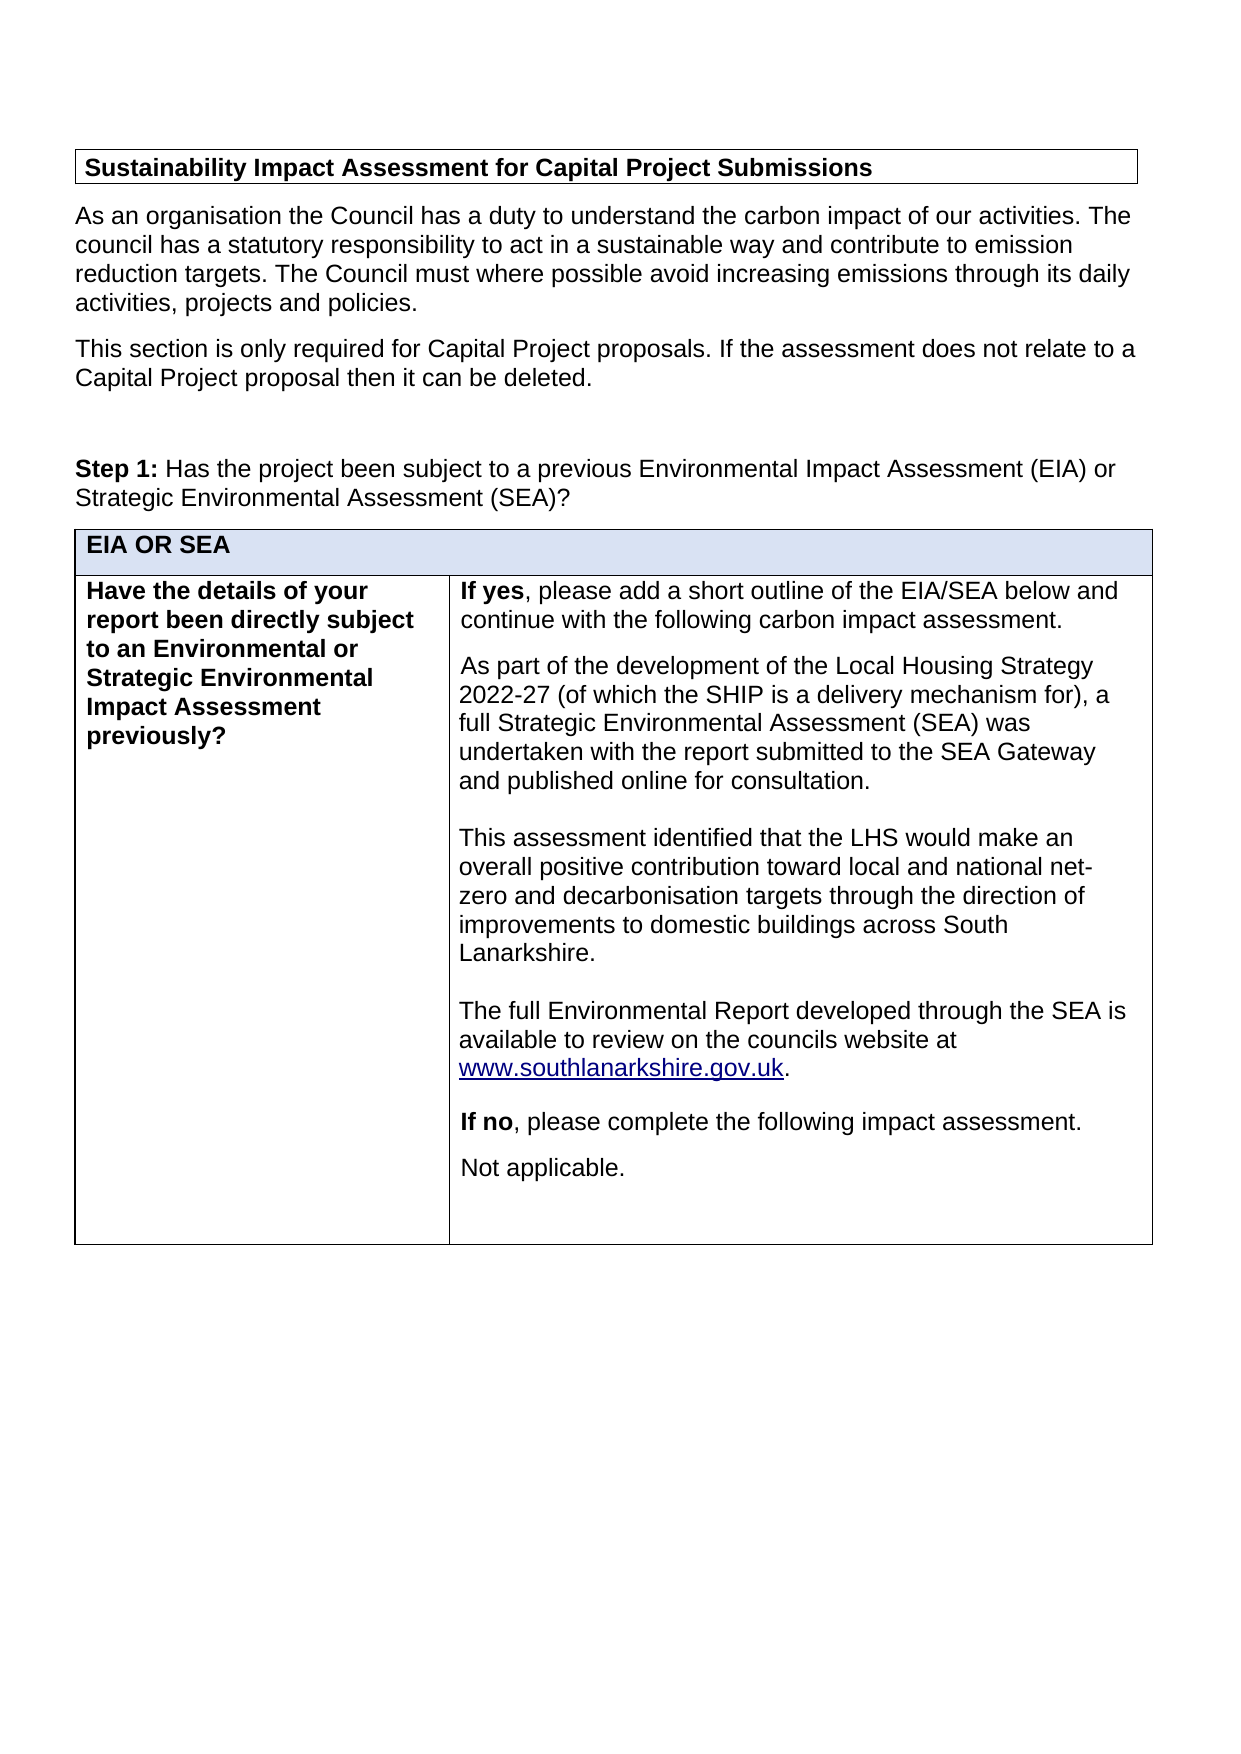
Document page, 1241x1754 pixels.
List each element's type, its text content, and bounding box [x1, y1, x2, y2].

text Sustainability Impact Assessment for Capital Project Submissions [76, 150, 1137, 183]
text As an organisation the Council has a duty to understand the carbon impact of our activities. The council has a statutory responsibility to act in a sustainable way and contribute to emission reduction targets. The Council must where possible avoid increasing emissions through its daily activities, projects and policies. [75, 201, 1165, 317]
table_cell Have the details of your report been directly subject to an Environmental or Strategic Environmental Impact Assessment previously? [76, 576, 449, 1244]
table_cell If yes, please add a short outline of the EIA/SEA below and continue with the following carbon impact assessment. As part of the development of the Local Housing Strategy 2022-27 (of which the SHIP is a delivery mechanism for), a full Strategic Environmental Assessment (SEA) was undertaken with the report submitted to the SEA Gateway and published online for consultation. This assessment identified that the LHS would make an overall positive contribution toward local and national net-zero and decarbonisation targets through the direction of improvements to domestic buildings across South Lanarkshire. The full Environmental Report developed through the SEA is available to review on the councils website at www.southlanarkshire.gov.uk. If no, please complete the following impact assessment. Not applicable. [450, 576, 1152, 1244]
text Step 1: Has the project been subject to a previous Environmental Impact Assessment (EIA) or Strategic Environmental Assessment (SEA)? [75, 454, 1165, 512]
table_header EIA OR SEA [76, 530, 1152, 575]
text This section is only required for Capital Project proposals. If the assessment does not relate to a Capital Project proposal then it can be deleted. [75, 334, 1165, 391]
